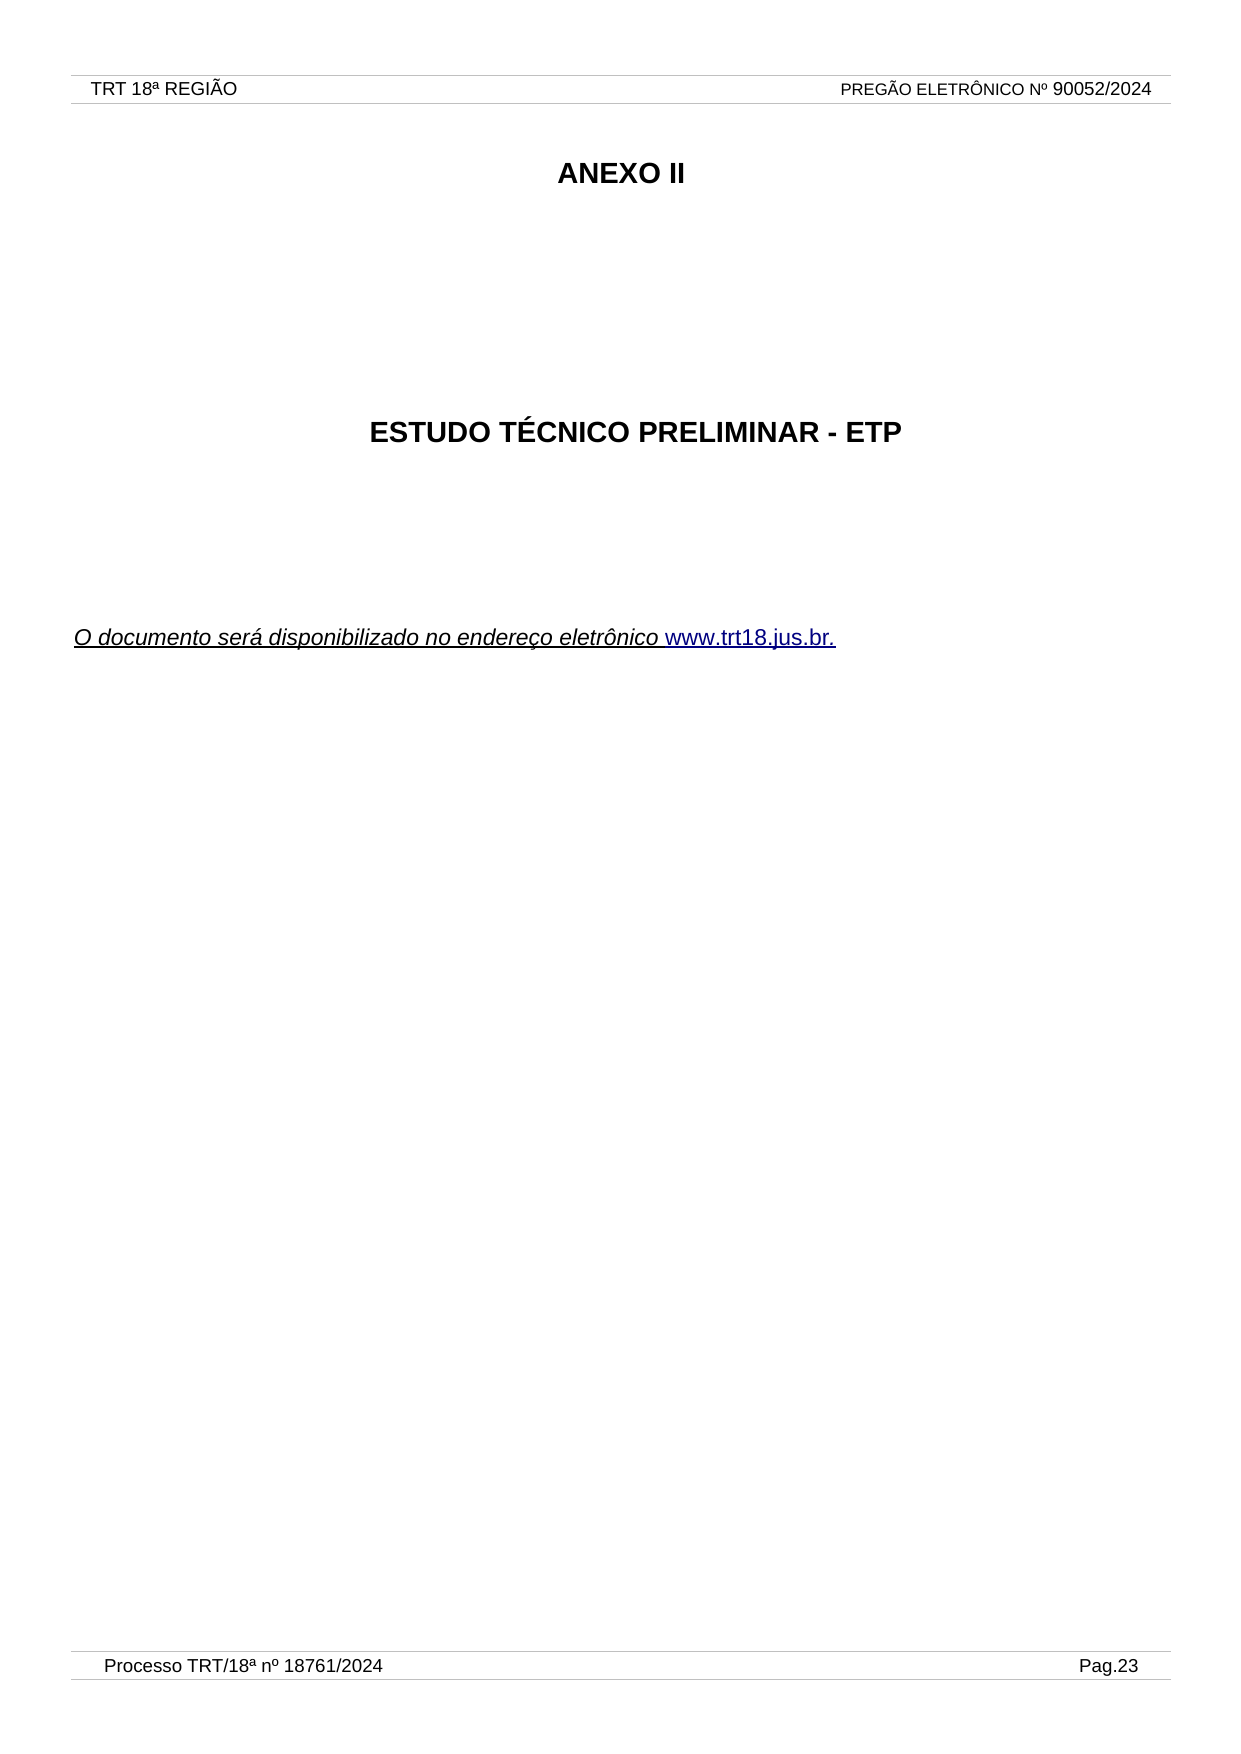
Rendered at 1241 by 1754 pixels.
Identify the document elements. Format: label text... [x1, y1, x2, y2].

text ANEXO II [74, 156, 1168, 189]
text ESTUDO TÉCNICO PRELIMINAR - ETP [103, 415, 1168, 449]
text O documento será disponibilizado no endereço eletrônico www.trt18.jus.br. [74, 623, 1168, 650]
